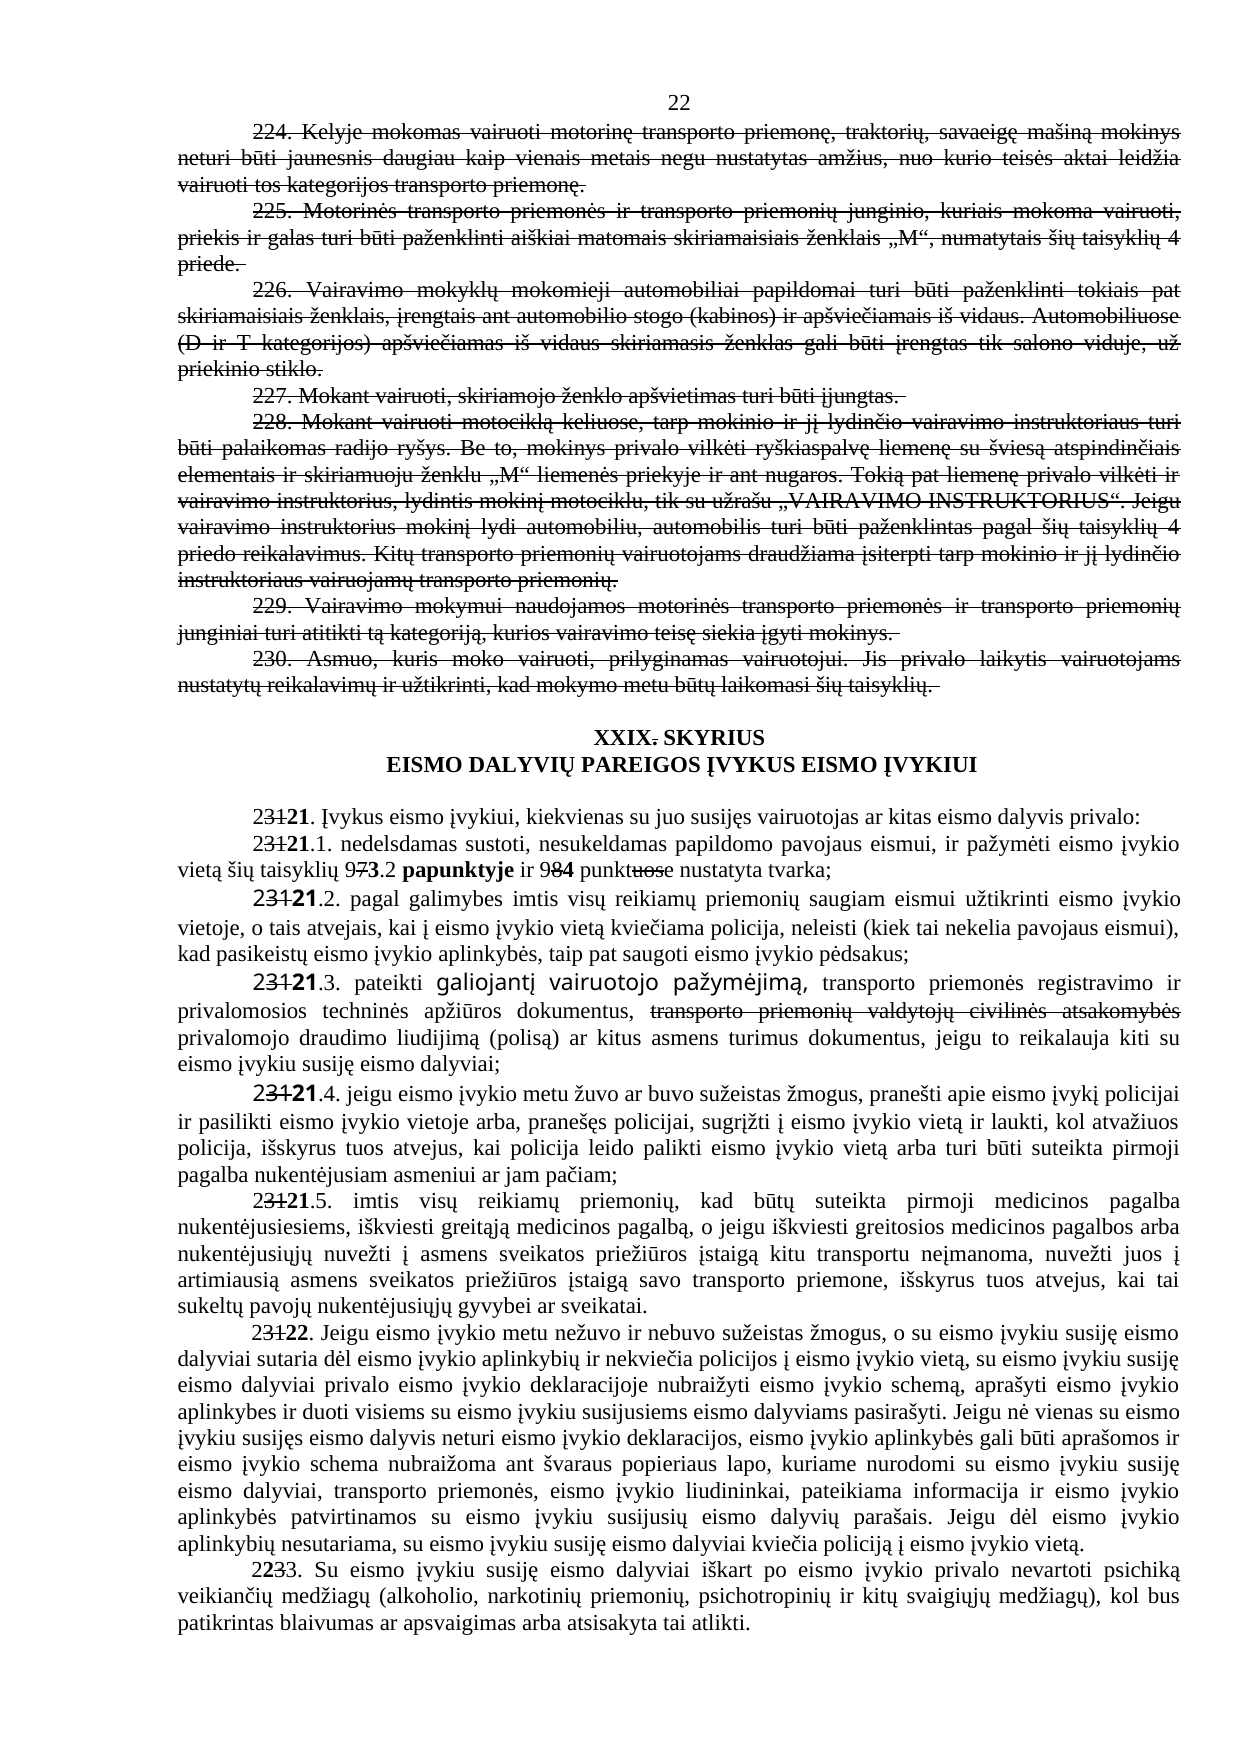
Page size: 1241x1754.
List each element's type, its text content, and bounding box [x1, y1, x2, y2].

text 225. Motorinės transporto priemonės ir transporto priemonių junginio, kuriais mokoma vairuoti, priekis ir galas turi būti paženklinti aiškiai matomais skiriamaisiais ženklais „M“, numatytais šių taisyklių 4 priede. [177, 197, 1181, 238]
text 2233. Su eismo įvykiu susiję eismo dalyviai iškart po eismo įvykio privalo nevartoti psichiką veikiančių medžiagų (alkoholio, narkotinių priemonių, psichotropinių ir kitų svaigiųjų medžiagų), kol bus patikrintas blaivumas ar apsvaigimas arba atsisakyta tai atlikti. [177, 1556, 1181, 1635]
text 228. Mokant vairuoti motociklą keliuose, tarp mokinio ir jį lydinčio vairavimo instruktoriaus turi būti palaikomas radijo ryšys. Be to, mokinys privalo vilkėti ryškiaspalvę liemenę su šviesą atspindinčiais elementais ir skiriamuoju ženklu „M“ liemenės priekyje ir ant nugaros. Tokią pat liemenę privalo vilkėti ir vairavimo instruktorius, lydintis mokinį motociklu, tik su užrašu „VAIRAVIMO INSTRUKTORIUS“. Jeigu vairavimo instruktorius mokinį lydi automobiliu, automobilis turi būti paženklintas pagal šių taisyklių 4 priedo reikalavimus. Kitų transporto priemonių vairuotojams draudžiama įsiterpti tarp mokinio ir jį lydinčio instruktoriaus vairuojamų transporto priemonių. [177, 502, 1181, 528]
text EISMO DALYVIŲ PAREIGOS ĮVYKUS EISMO ĮVYKIUI [177, 751, 1181, 777]
text 226. Vairavimo mokyklų mokomieji automobiliai papildomai turi būti paženklinti tokiais pat skiriamaisiais ženklais, įrengtais ant automobilio stogo (kabinos) ir apšviečiamais iš vidaus. Automobiliuose (D ir T kategorijos) apšviečiamas iš vidaus skiriamasis ženklas gali būti įrengtas tik salono viduje, už priekinio stiklo. [177, 318, 1181, 343]
text 23121.4. jeigu eismo įvykio metu žuvo ar buvo sužeistas žmogus, pranešti apie eismo įvykį policijai ir pasilikti eismo įvykio vietoje arba, pranešęs policijai, sugrįžti į eismo įvykio vietą ir laukti, kol atvažiuos policija, išskyrus tuos atvejus, kai policija leido palikti eismo įvykio vietą arba turi būti suteikta pirmoji pagalba nukentėjusiam asmeniui ar jam pačiam; [177, 1077, 1181, 1187]
text 227. Mokant vairuoti, skiriamojo ženklo apšvietimas turi būti įjungtas. [177, 382, 1181, 408]
text 225. Motorinės transporto priemonės ir transporto priemonių junginio, kuriais mokoma vairuoti, priekis ir galas turi būti paženklinti aiškiai matomais skiriamaisiais ženklais „M“, numatytais šių taisyklių 4 priede. [177, 239, 1181, 276]
text 23121. Įvykus eismo įvykiui, kiekvienas su juo susijęs vairuotojas ar kitas eismo dalyvis privalo: [177, 803, 1181, 830]
text 229. Vairavimo mokymui naudojamos motorinės transporto priemonės ir transporto priemonių junginiai turi atitikti tą kategoriją, kurios vairavimo teisę siekia įgyti mokinys. [177, 592, 1181, 645]
text 228. Mokant vairuoti motociklą keliuose, tarp mokinio ir jį lydinčio vairavimo instruktoriaus turi būti palaikomas radijo ryšys. Be to, mokinys privalo vilkėti ryškiaspalvę liemenę su šviesą atspindinčiais elementais ir skiriamuoju ženklu „M“ liemenės priekyje ir ant nugaros. Tokią pat liemenę privalo vilkėti ir vairavimo instruktorius, lydintis mokinį motociklu, tik su užrašu „VAIRAVIMO INSTRUKTORIUS“. Jeigu vairavimo instruktorius mokinį lydi automobiliu, automobilis turi būti paženklintas pagal šių taisyklių 4 priedo reikalavimus. Kitų transporto priemonių vairuotojams draudžiama įsiterpti tarp mokinio ir jį lydinčio instruktoriaus vairuojamų transporto priemonių. [177, 529, 1181, 554]
text 228. Mokant vairuoti motociklą keliuose, tarp mokinio ir jį lydinčio vairavimo instruktoriaus turi būti palaikomas radijo ryšys. Be to, mokinys privalo vilkėti ryškiaspalvę liemenę su šviesą atspindinčiais elementais ir skiriamuoju ženklu „M“ liemenės priekyje ir ant nugaros. Tokią pat liemenę privalo vilkėti ir vairavimo instruktorius, lydintis mokinį motociklu, tik su užrašu „VAIRAVIMO INSTRUKTORIUS“. Jeigu vairavimo instruktorius mokinį lydi automobiliu, automobilis turi būti paženklintas pagal šių taisyklių 4 priedo reikalavimus. Kitų transporto priemonių vairuotojams draudžiama įsiterpti tarp mokinio ir jį lydinčio instruktoriaus vairuojamų transporto priemonių. [177, 408, 1181, 449]
text 224. Kelyje mokomas vairuoti motorinę transporto priemonę, traktorių, savaeigę mašiną mokinys neturi būti jaunesnis daugiau kaip vienais metais negu nustatytas amžius, nuo kurio teisės aktai leidžia vairuoti tos kategorijos transporto priemonę. [177, 118, 1181, 159]
text 228. Mokant vairuoti motociklą keliuose, tarp mokinio ir jį lydinčio vairavimo instruktoriaus turi būti palaikomas radijo ryšys. Be to, mokinys privalo vilkėti ryškiaspalvę liemenę su šviesą atspindinčiais elementais ir skiriamuoju ženklu „M“ liemenės priekyje ir ant nugaros. Tokią pat liemenę privalo vilkėti ir vairavimo instruktorius, lydintis mokinį motociklu, tik su užrašu „VAIRAVIMO INSTRUKTORIUS“. Jeigu vairavimo instruktorius mokinį lydi automobiliu, automobilis turi būti paženklintas pagal šių taisyklių 4 priedo reikalavimus. Kitų transporto priemonių vairuotojams draudžiama įsiterpti tarp mokinio ir jį lydinčio instruktoriaus vairuojamų transporto priemonių. [177, 450, 1181, 501]
text 228. Mokant vairuoti motociklą keliuose, tarp mokinio ir jį lydinčio vairavimo instruktoriaus turi būti palaikomas radijo ryšys. Be to, mokinys privalo vilkėti ryškiaspalvę liemenę su šviesą atspindinčiais elementais ir skiriamuoju ženklu „M“ liemenės priekyje ir ant nugaros. Tokią pat liemenę privalo vilkėti ir vairavimo instruktorius, lydintis mokinį motociklu, tik su užrašu „VAIRAVIMO INSTRUKTORIUS“. Jeigu vairavimo instruktorius mokinį lydi automobiliu, automobilis turi būti paženklintas pagal šių taisyklių 4 priedo reikalavimus. Kitų transporto priemonių vairuotojams draudžiama įsiterpti tarp mokinio ir jį lydinčio instruktoriaus vairuojamų transporto priemonių. [177, 555, 1181, 592]
text 230. Asmuo, kuris moko vairuoti, prilyginamas vairuotojui. Jis privalo laikytis vairuotojams nustatytų reikalavimų ir užtikrinti, kad mokymo metu būtų laikomasi šių taisyklių. [177, 645, 1181, 698]
text 226. Vairavimo mokyklų mokomieji automobiliai papildomai turi būti paženklinti tokiais pat skiriamaisiais ženklais, įrengtais ant automobilio stogo (kabinos) ir apšviečiamais iš vidaus. Automobiliuose (D ir T kategorijos) apšviečiamas iš vidaus skiriamasis ženklas gali būti įrengtas tik salono viduje, už priekinio stiklo. [177, 276, 1181, 317]
text 23122. Jeigu eismo įvykio metu nežuvo ir nebuvo sužeistas žmogus, o su eismo įvykiu susiję eismo dalyviai sutaria dėl eismo įvykio aplinkybių ir nekviečia policijos į eismo įvykio vietą, su eismo įvykiu susiję eismo dalyviai privalo eismo įvykio deklaracijoje nubraižyti eismo įvykio schemą, aprašyti eismo įvykio aplinkybes ir duoti visiems su eismo įvykiu susijusiems eismo dalyviams pasirašyti. Jeigu nė vienas su eismo įvykiu susijęs eismo dalyvis neturi eismo įvykio deklaracijos, eismo įvykio aplinkybės gali būti aprašomos ir eismo įvykio schema nubraižoma ant švaraus popieriaus lapo, kuriame nurodomi su eismo įvykiu susiję eismo dalyviai, transporto priemonės, eismo įvykio liudininkai, pateikiama informacija ir eismo įvykio aplinkybės patvirtinamos su eismo įvykiu susijusių eismo dalyvių parašais. Jeigu dėl eismo įvykio aplinkybių nesutariama, su eismo įvykiu susiję eismo dalyviai kviečia policiją į eismo įvykio vietą. [177, 1319, 1181, 1556]
text 23121.2. pagal galimybes imtis visų reikiamų priemonių saugiam eismui užtikrinti eismo įvykio vietoje, o tais atvejais, kai į eismo įvykio vietą kviečiama policija, neleisti (kiek tai nekelia pavojaus eismui), kad pasikeistų eismo įvykio aplinkybės, taip pat saugoti eismo įvykio pėdsakus; [177, 882, 1181, 966]
text 23121.1. nedelsdamas sustoti, nesukeldamas papildomo pavojaus eismui, ir pažymėti eismo įvykio vietą šių taisyklių 973.2 papunktyje ir 984 punktuose nustatyta tvarka; [177, 830, 1181, 882]
text 23121.3. pateikti galiojantį vairuotojo pažymėjimą, transporto priemonės registravimo ir privalomosios techninės apžiūros dokumentus, transporto priemonių valdytojų civilinės atsakomybės privalomojo draudimo liudijimą (polisą) ar kitus asmens turimus dokumentus, jeigu to reikalauja kiti su eismo įvykiu susiję eismo dalyviai; [177, 966, 1181, 1077]
text 226. Vairavimo mokyklų mokomieji automobiliai papildomai turi būti paženklinti tokiais pat skiriamaisiais ženklais, įrengtais ant automobilio stogo (kabinos) ir apšviečiamais iš vidaus. Automobiliuose (D ir T kategorijos) apšviečiamas iš vidaus skiriamasis ženklas gali būti įrengtas tik salono viduje, už priekinio stiklo. [177, 344, 1181, 382]
text XXIX. SKYRIUS [177, 724, 1181, 751]
text 23121.5. imtis visų reikiamų priemonių, kad būtų suteikta pirmoji medicinos pagalba nukentėjusiesiems, iškviesti greitąją medicinos pagalbą, o jeigu iškviesti greitosios medicinos pagalbos arba nukentėjusiųjų nuvežti į asmens sveikatos priežiūros įstaigą kitu transportu neįmanoma, nuvežti juos į artimiausią asmens sveikatos priežiūros įstaigą savo transporto priemone, išskyrus tuos atvejus, kai tai sukeltų pavojų nukentėjusiųjų gyvybei ar sveikatai. [177, 1187, 1181, 1319]
text 224. Kelyje mokomas vairuoti motorinę transporto priemonę, traktorių, savaeigę mašiną mokinys neturi būti jaunesnis daugiau kaip vienais metais negu nustatytas amžius, nuo kurio teisės aktai leidžia vairuoti tos kategorijos transporto priemonę. [177, 160, 1181, 197]
